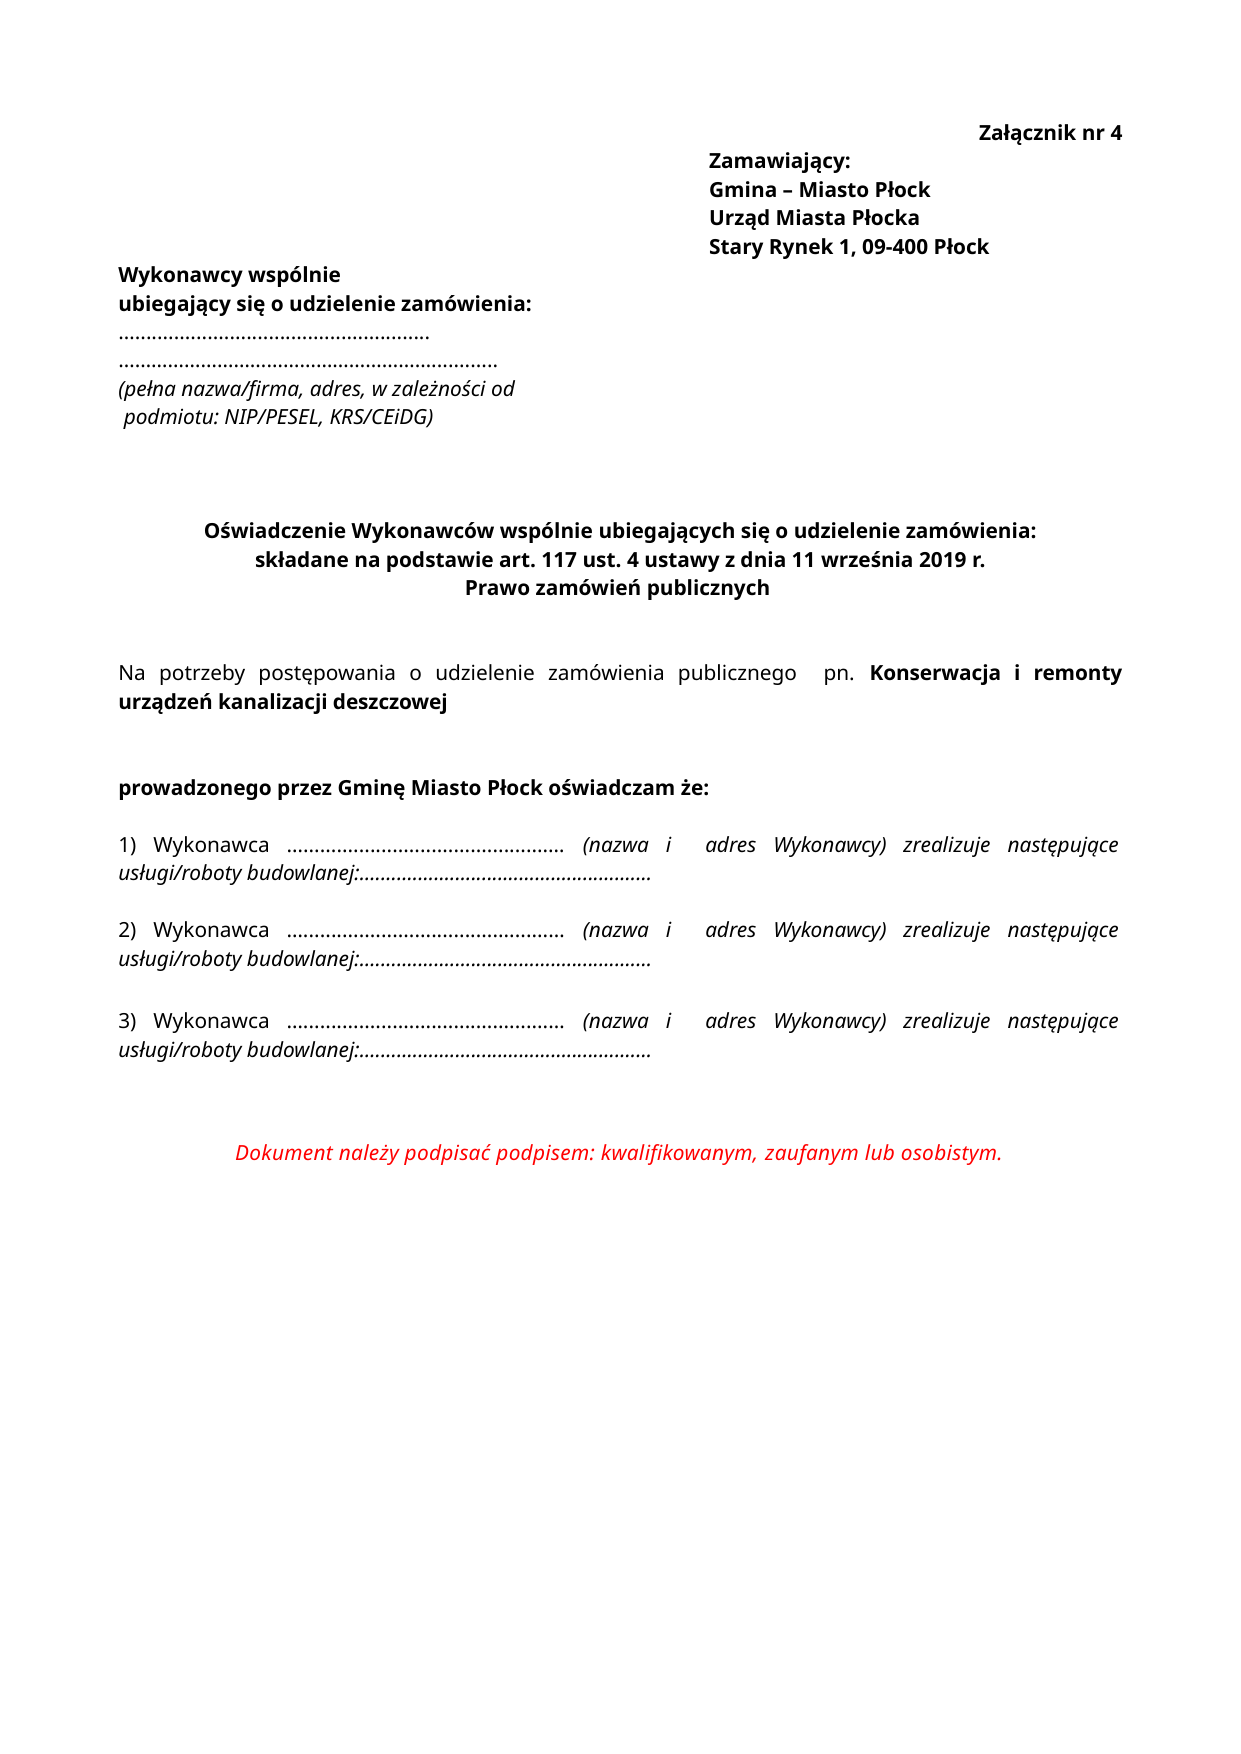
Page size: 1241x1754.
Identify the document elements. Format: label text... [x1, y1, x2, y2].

text Wykonawcy wspólnie [118, 260, 1122, 289]
text ubiegający się o udzielenie zamówienia: [118, 289, 1122, 317]
text prowadzonego przez Gminę Miasto Płock oświadczam że: [118, 773, 1122, 801]
text podmiotu: NIP/PESEL, KRS/CEiDG) [118, 402, 1122, 431]
text Załącznik nr 4 [118, 118, 1122, 147]
text Urząd Miasta Płocka [118, 203, 1122, 232]
text (pełna nazwa/firma, adres, w zależności od [118, 374, 1122, 402]
text Zamawiający: [118, 147, 1122, 175]
text 3) Wykonawca …............................................… (nazwa i adres Wykonawcy) zrealizuje następujące usługi/roboty budowlanej:....................................................... [118, 1007, 1122, 1063]
text …..................................................... [118, 317, 1122, 346]
text Dokument należy podpisać podpisem: kwalifikowanym, zaufanym lub osobistym. [118, 1138, 1122, 1167]
text składane na podstawie art. 117 ust. 4 ustawy z dnia 11 września 2019 r. [118, 545, 1122, 573]
text Prawo zamówień publicznych [118, 573, 1122, 602]
text Stary Rynek 1, 09-400 Płock [118, 232, 1122, 260]
text …………………………………………………............ [118, 346, 1122, 374]
text Oświadczenie Wykonawców wspólnie ubiegających się o udzielenie zamówienia: [118, 516, 1122, 545]
text Na potrzeby postępowania o udzielenie zamówienia publicznego pn. Konserwacja i remonty urządzeń kanalizacji deszczowej [118, 658, 1122, 715]
text 1) Wykonawca …............................................… (nazwa i adres Wykonawcy) zrealizuje następujące usługi/roboty budowlanej:....................................................... [118, 830, 1122, 887]
text 2) Wykonawca …............................................… (nazwa i adres Wykonawcy) zrealizuje następujące usługi/roboty budowlanej:....................................................... [118, 915, 1122, 972]
text Gmina – Miasto Płock [118, 175, 1122, 203]
